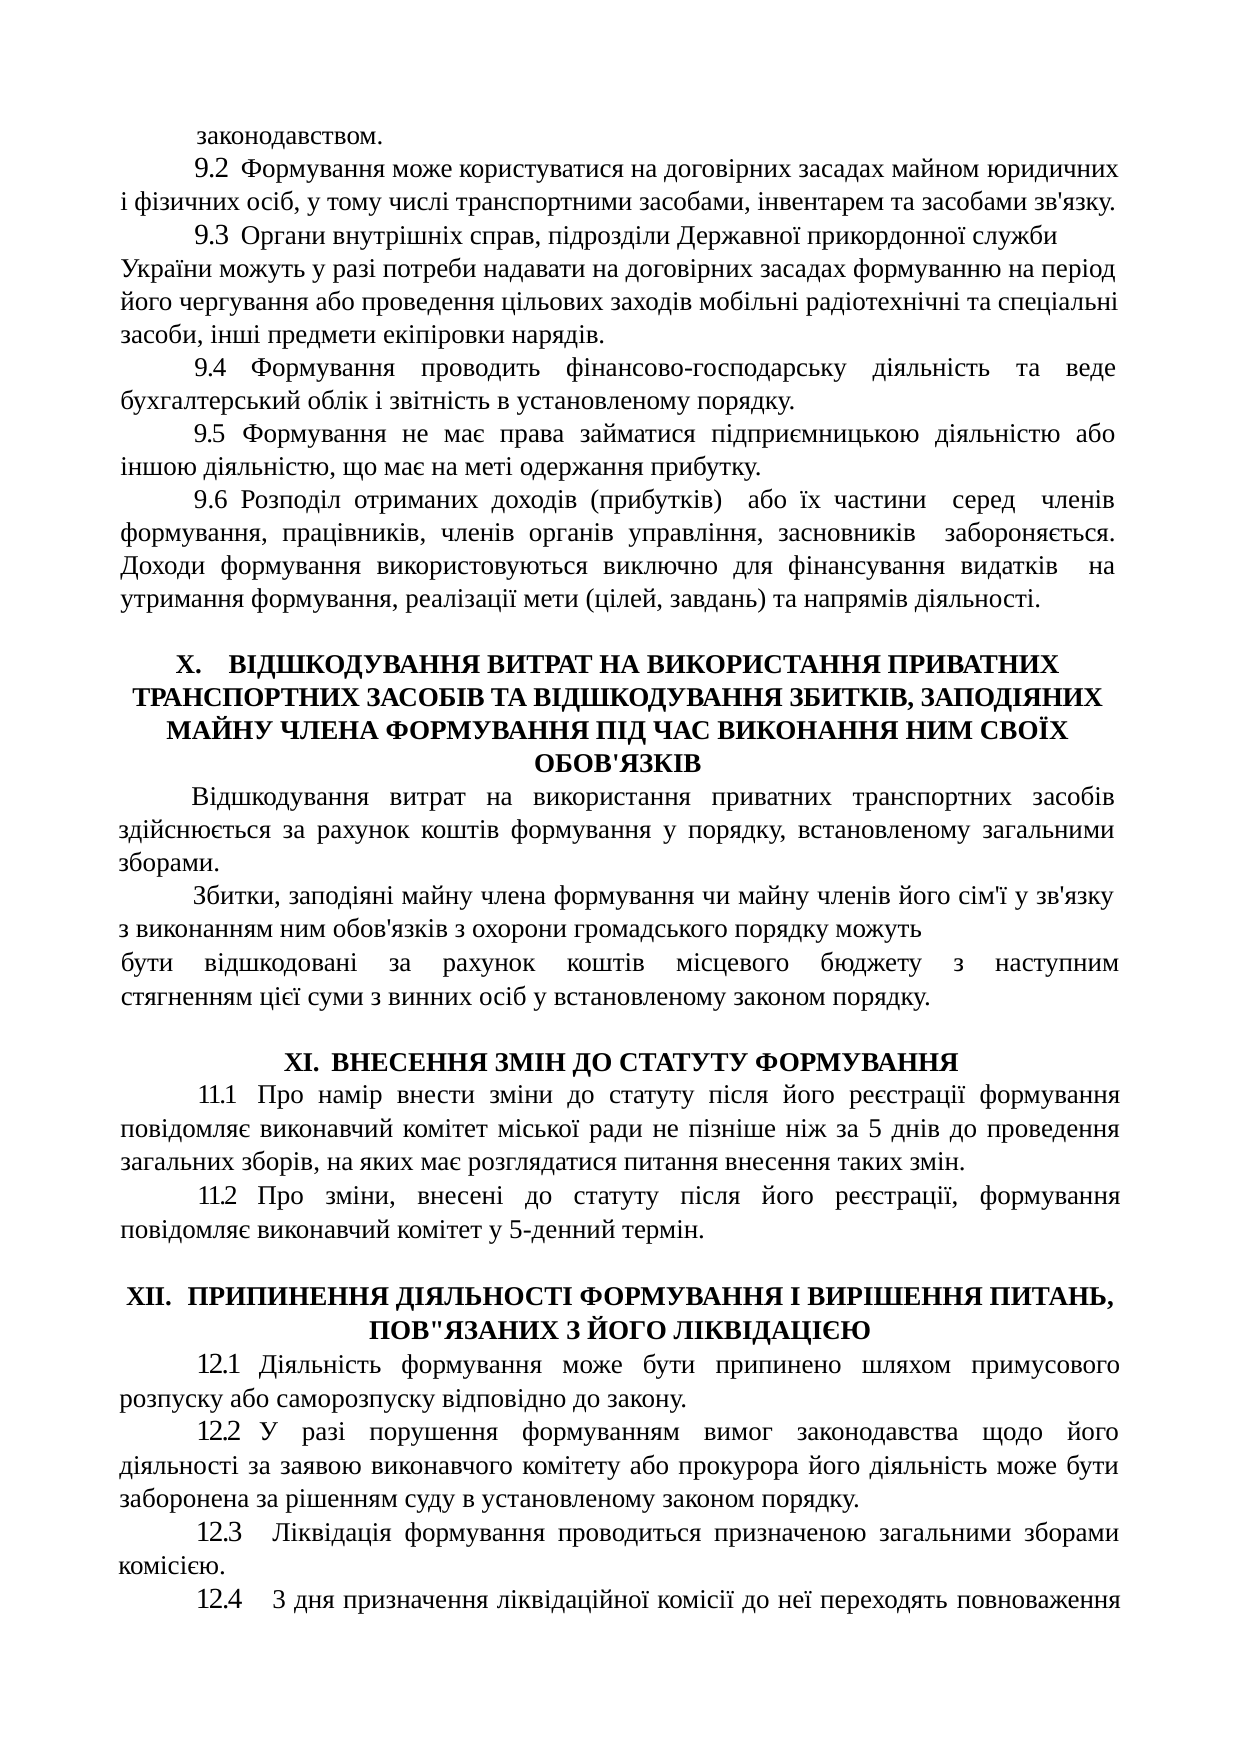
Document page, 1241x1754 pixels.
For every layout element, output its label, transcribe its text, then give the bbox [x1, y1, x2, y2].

text X. ВІДШКОДУВАННЯ ВИТРАТ НА ВИКОРИСТАННЯ ПРИВАТНИХ ТРАНСПОРТНИХ ЗАСОБІВ ТА ВІДШКОДУВАННЯ ЗБИТКІВ, ЗАПОДІЯНИХ МАЙНУ ЧЛЕНА ФОРМУВАННЯ ПІД ЧАС ВИКОНАННЯ НИМ СВОЇХ ОБОВ'ЯЗКІВ [119, 647, 1116, 779]
list 3 дня призначення ліквідаційної комісії до неї переходять повноваження [118, 1582, 1121, 1615]
text бути відшкодовані за рахунок коштів місцевого бюджету з наступним стягненням цієї суми з винних осіб у встановленому законом порядку. [121, 944, 1122, 1012]
text XI. ВНЕСЕННЯ ЗМІН ДО СТАТУТУ ФОРМУВАННЯ [121, 1046, 1122, 1077]
text Збитки, заподіяні майну члена формування чи майну членів його сім'ї у зв'язку з виконанням ним обов'язків з охорони громадського порядку можуть [118, 878, 1116, 944]
text 9.4 Формування проводить фінансово-господарську діяльність та веде бухгалтерський облік і звітність в установленому порядку. [120, 350, 1117, 416]
list Про зміни, внесені до статуту після його реєстрації, формування повідомляє виконавчий комітет у 5-денний термін. [120, 1177, 1121, 1245]
list Формування може користуватися на договірних засадах майном юридичних і фізичних осіб, у тому числі транспортними засобами, інвентарем та засобами зв'язку. [120, 151, 1122, 217]
list Діяльність формування може бути припинено шляхом примусового розпуску або саморозпуску відповідно до закону. [119, 1347, 1121, 1414]
text XII. ПРИПИНЕННЯ ДІЯЛЬНОСТІ ФОРМУВАННЯ І ВИРІШЕННЯ ПИТАНЬ, ПОВ"ЯЗАНИХ З ЙОГО ЛІКВІДАЦІЄЮ [119, 1278, 1121, 1347]
list У разі порушення формуванням вимог законодавства щодо його діяльності за заявою виконавчого комітету або прокурора його діяльність може бути заборонена за рішенням суду в установленому законом порядку. [119, 1414, 1120, 1514]
list Ліквідація формування проводиться призначеною загальними зборами комісією. [118, 1514, 1120, 1582]
list Органи внутрішніх справ, підрозділи Державної прикордонної служби України можуть у разі потреби надавати на договірних засадах формуванню на період його чергування або проведення цільових заходів мобільні радіотехнічні та спеціальні засоби, інші предмети екіпіровки нарядів. [120, 218, 1122, 350]
text Відшкодування витрат на використання приватних транспортних засобів здійснюється за рахунок коштів формування у порядку, встановленому загальними зборами. [118, 779, 1116, 878]
list Про намір внести зміни до статуту після його реєстрації формування повідомляє виконавчий комітет міської ради не пізніше ніж за 5 днів до проведення загальних зборів, на яких має розглядатися питання внесення таких змін. [120, 1077, 1121, 1177]
list законодавством. [159, 118, 1119, 151]
text 9.5 Формування не має права займатися підприємницькою діяльністю або іншою діяльністю, що має на меті одержання прибутку. [120, 416, 1116, 482]
text 9.6 Розподіл отриманих доходів (прибутків) або їх частини серед членів формування, працівників, членів органів управління, засновників забороняється. Доходи формування використовуються виключно для фінансування видатків на утримання формування, реалізації мети (цілей, завдань) та напрямів діяльності. [120, 482, 1116, 614]
